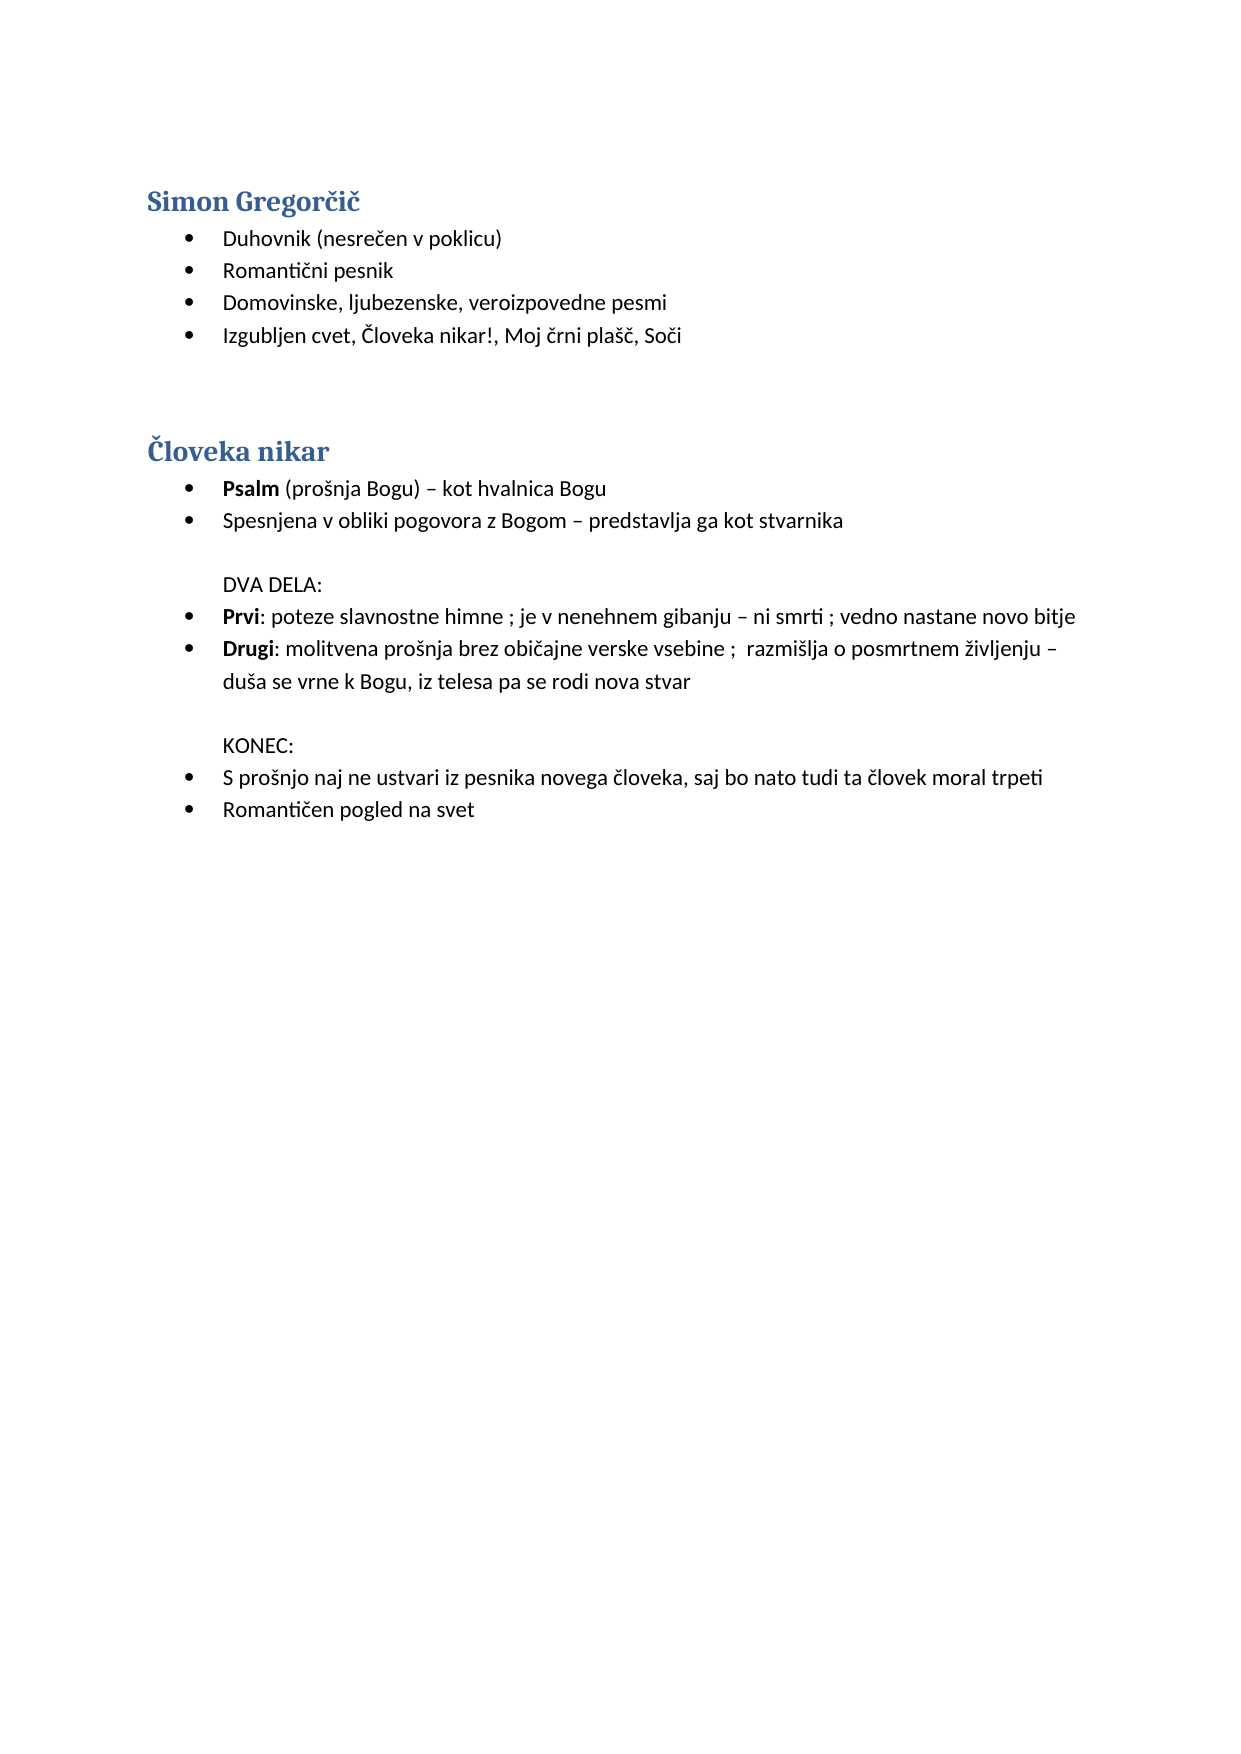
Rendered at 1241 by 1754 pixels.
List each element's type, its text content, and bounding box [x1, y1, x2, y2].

list S prošnjo naj ne ustvari iz pesnika novega človeka, saj bo nato tudi ta človek moral trpeti [185, 763, 1093, 791]
list Psalm (prošnja Bogu) – kot hvalnica Bogu [185, 474, 1093, 502]
list Izgubljen cvet, Človeka nikar!, Moj črni plašč, Soči [185, 321, 1093, 349]
list Romantičen pogled na svet [185, 796, 1093, 823]
list Prvi: poteze slavnostne himne ; je v nenehnem gibanju – ni smrti ; vedno nastane novo bitje [185, 602, 1093, 630]
list DVA DELA: [223, 570, 1093, 598]
list Drugi: molitvena prošnja brez običajne verske vsebine ; razmišlja o posmrtnem življenju – duša se vrne k Bogu, iz telesa pa se rodi nova stvar [185, 634, 1093, 727]
subtitle Simon Gregorčič [148, 186, 1093, 219]
list Spesnjena v obliki pogovora z Bogom – predstavlja ga kot stvarnika [185, 506, 1093, 566]
list Romantični pesnik [185, 256, 1093, 284]
list Domovinske, ljubezenske, veroizpovedne pesmi [185, 288, 1093, 317]
subtitle Človeka nikar [148, 435, 1093, 469]
list Duhovnik (nesrečen v poklicu) [185, 224, 1093, 252]
list KONEC: [223, 731, 1093, 759]
